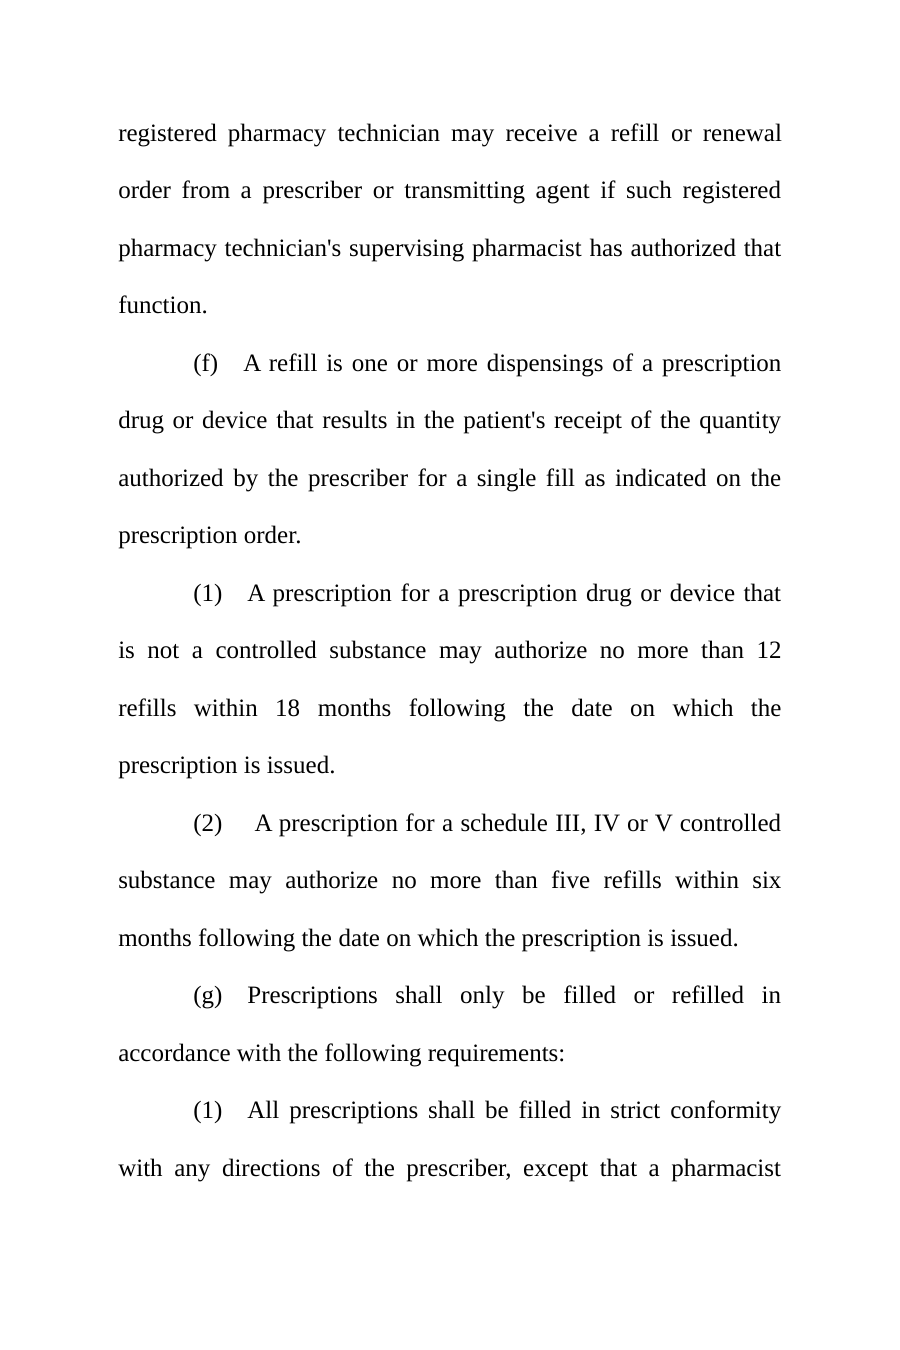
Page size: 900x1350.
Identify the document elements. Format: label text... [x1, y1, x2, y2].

text (f) A refill is one or more dispensings of a prescription drug or device that results in the patient's receipt of the quantity authorized by the prescriber for a single fill as indicated on the prescription order. [118, 348, 782, 549]
text registered pharmacy technician may receive a refill or renewal order from a prescriber or transmitting agent if such registered pharmacy technician's supervising pharmacist has authorized that function. [118, 118, 782, 319]
text (1) A prescription for a prescription drug or device that is not a controlled substance may authorize no more than 12 refills within 18 months following the date on which the prescription is issued. [118, 578, 782, 779]
text (g) Prescriptions shall only be filled or refilled in accordance with the following requirements: [118, 981, 782, 1067]
text (2) A prescription for a schedule III, IV or V controlled substance may authorize no more than five refills within six months following the date on which the prescription is issued. [118, 808, 782, 952]
text (1) All prescriptions shall be filled in strict conformity with any directions of the prescriber, except that a pharmacist [118, 1096, 782, 1182]
